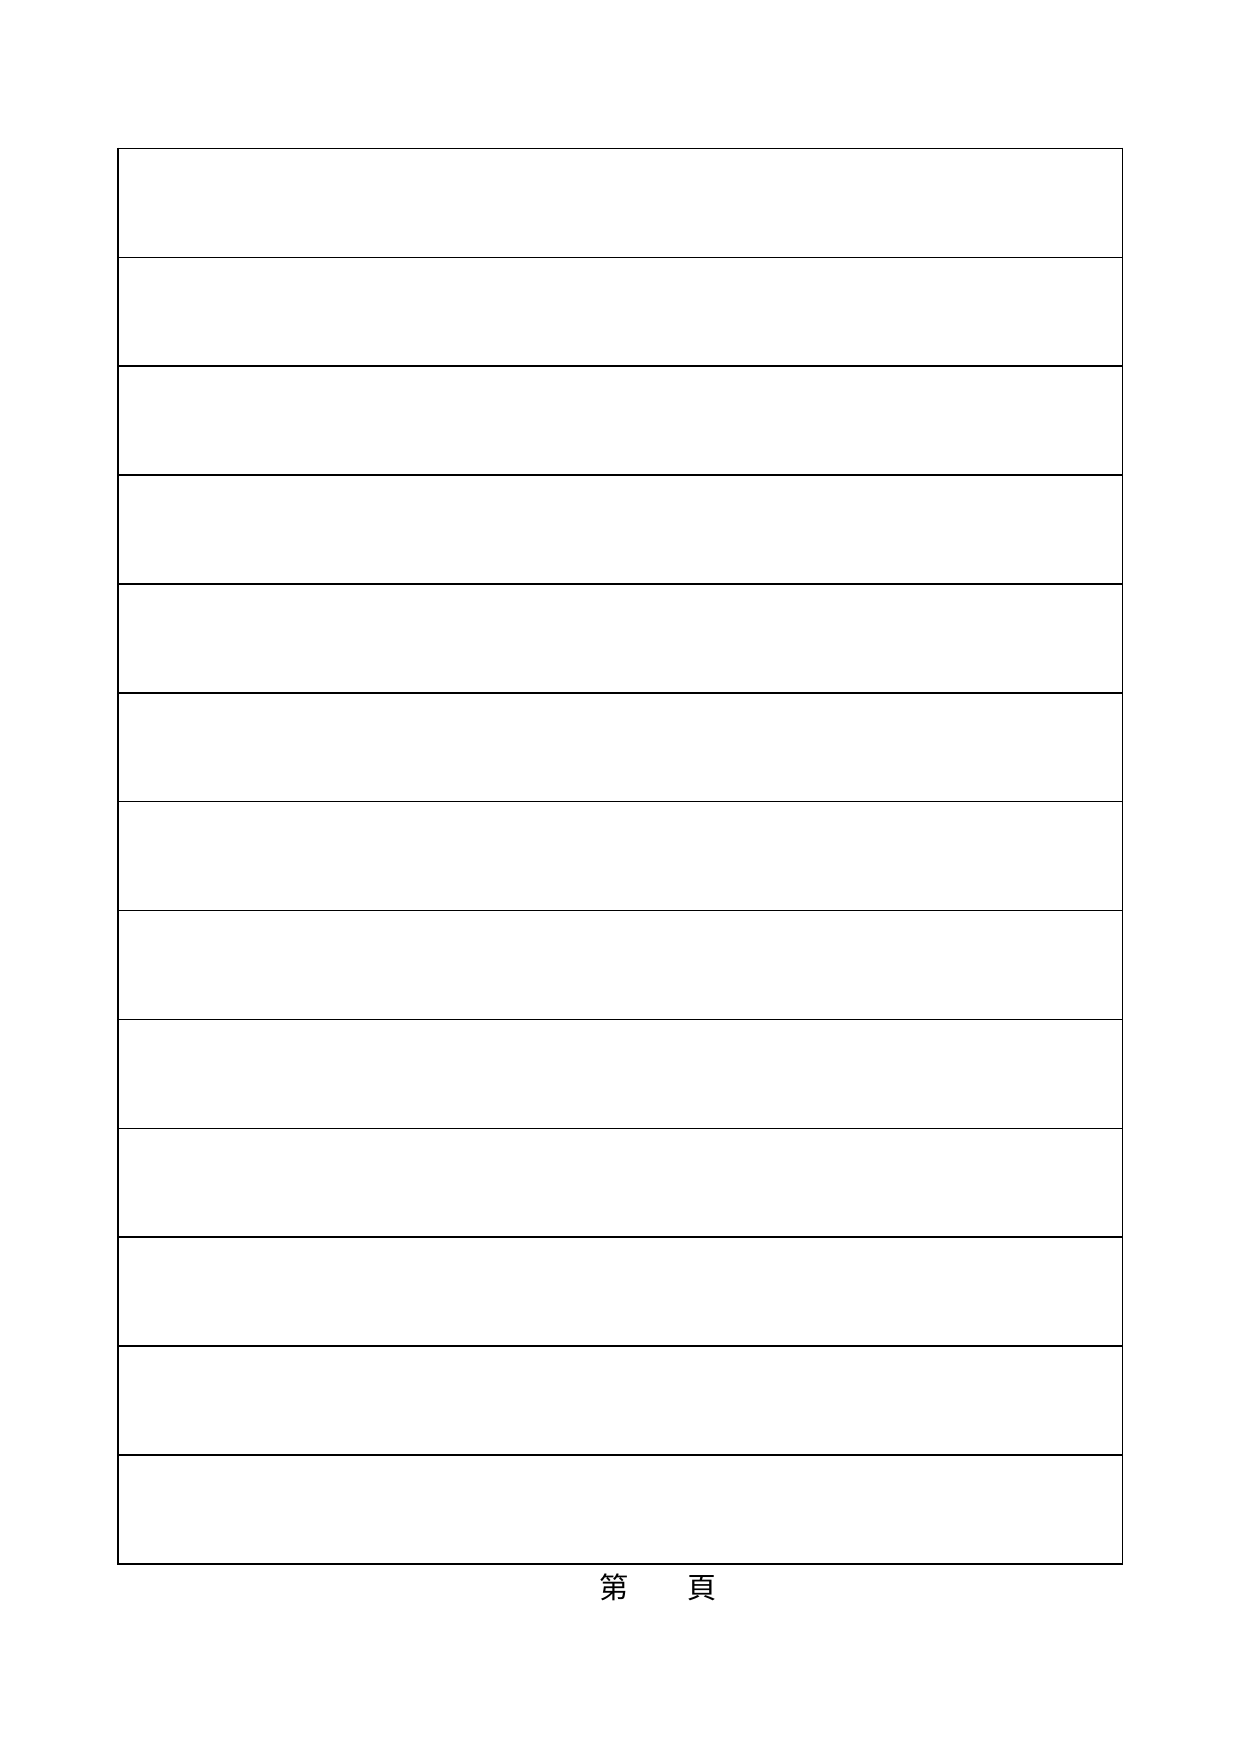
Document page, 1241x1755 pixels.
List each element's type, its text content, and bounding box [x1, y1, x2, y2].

table_cell [119, 911, 1122, 1018]
table_cell [119, 585, 1122, 692]
table_cell [119, 149, 1122, 257]
table_cell [119, 258, 1122, 365]
table_cell [119, 1238, 1122, 1345]
table_cell [119, 802, 1122, 910]
table_cell [119, 367, 1122, 474]
table_cell [119, 694, 1122, 801]
table_cell [119, 1129, 1122, 1236]
table_cell [119, 476, 1122, 583]
text 第 頁 [118, 1565, 1122, 1607]
table_cell [119, 1347, 1122, 1454]
table_cell [119, 1020, 1122, 1127]
table_cell [119, 1456, 1122, 1563]
